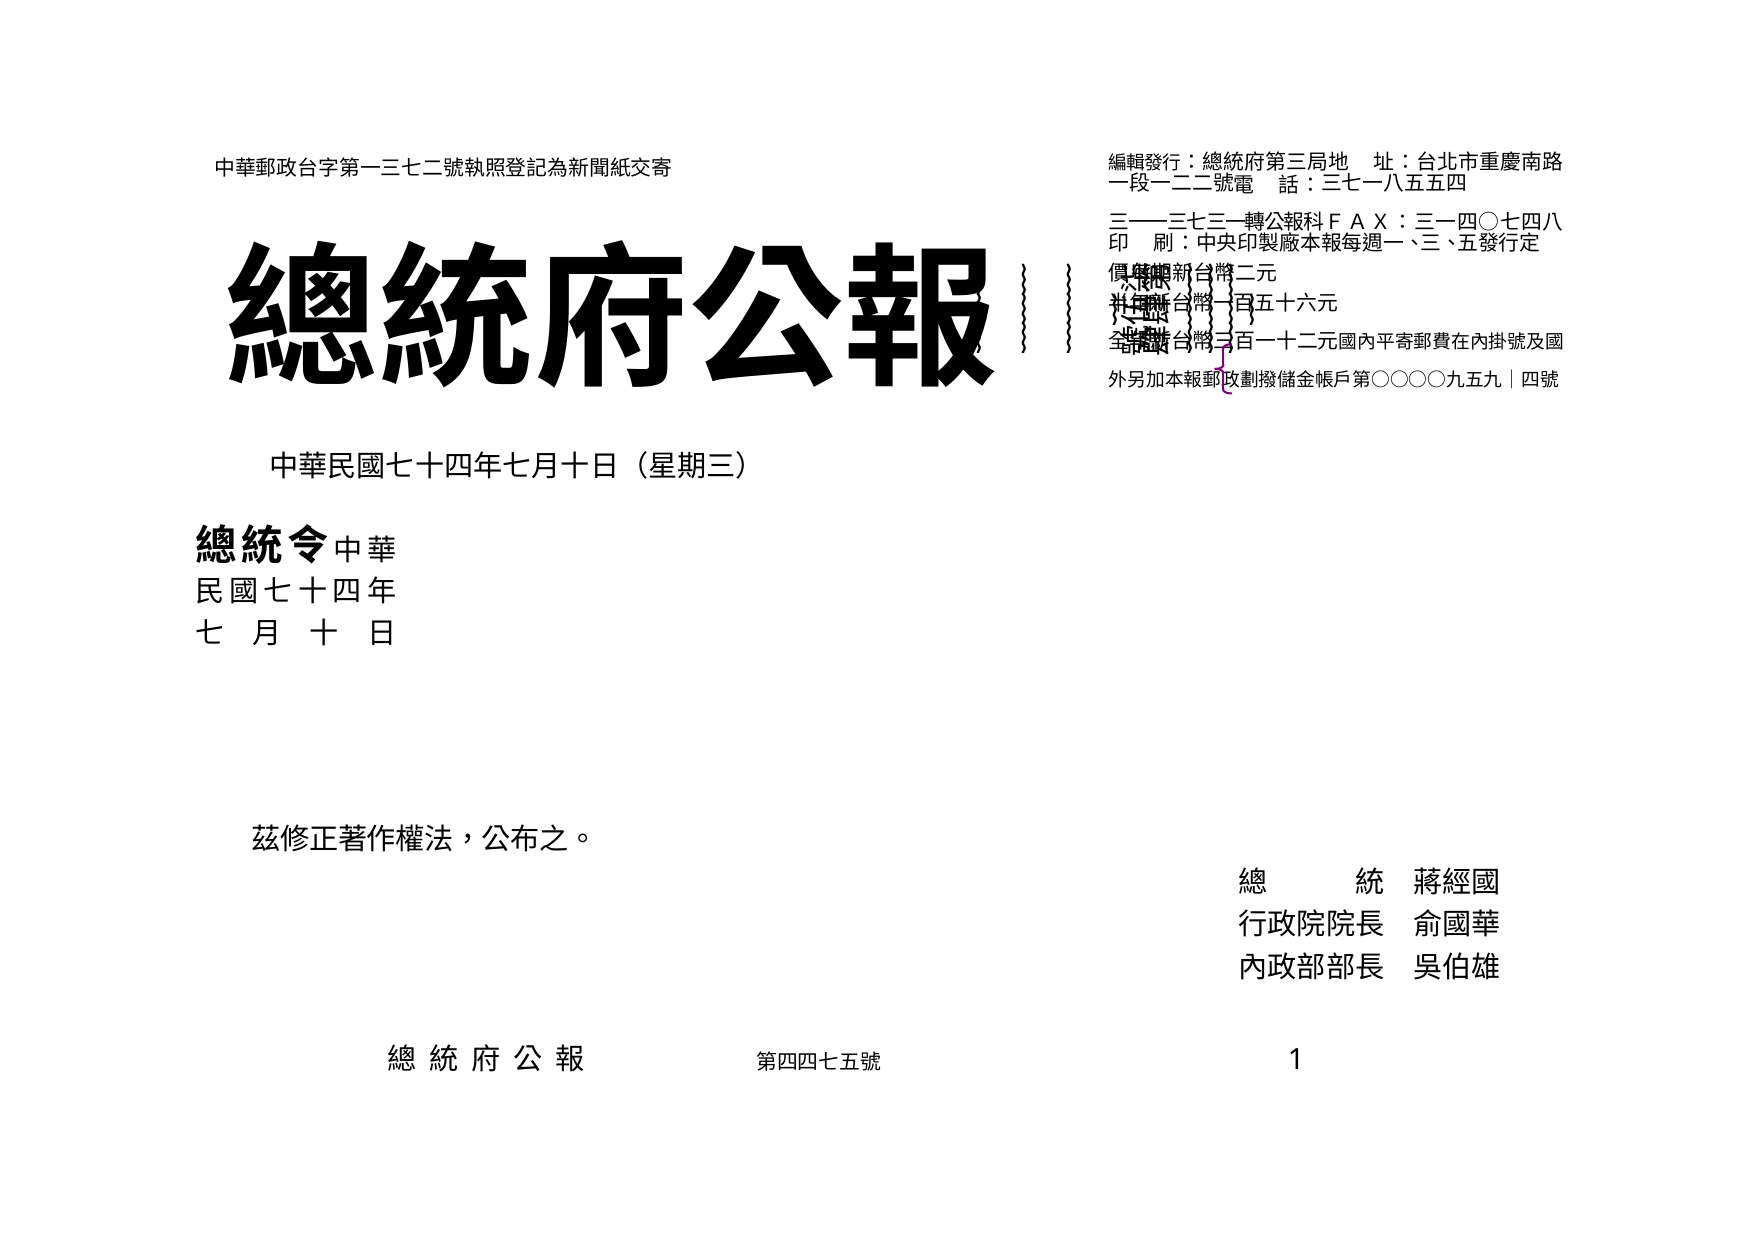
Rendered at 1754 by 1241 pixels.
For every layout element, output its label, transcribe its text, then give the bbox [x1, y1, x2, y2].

text 茲修正著作權法，公布之。 [195, 819, 1559, 857]
text 內政部部長 吳伯雄 [195, 947, 1501, 984]
table_header 總統令中華民國七十四年七月十日 [192, 502, 399, 819]
text 總 統 蔣經國 [195, 862, 1501, 899]
table_header [399, 502, 986, 819]
text 行政院院長 俞國華 [195, 904, 1501, 942]
